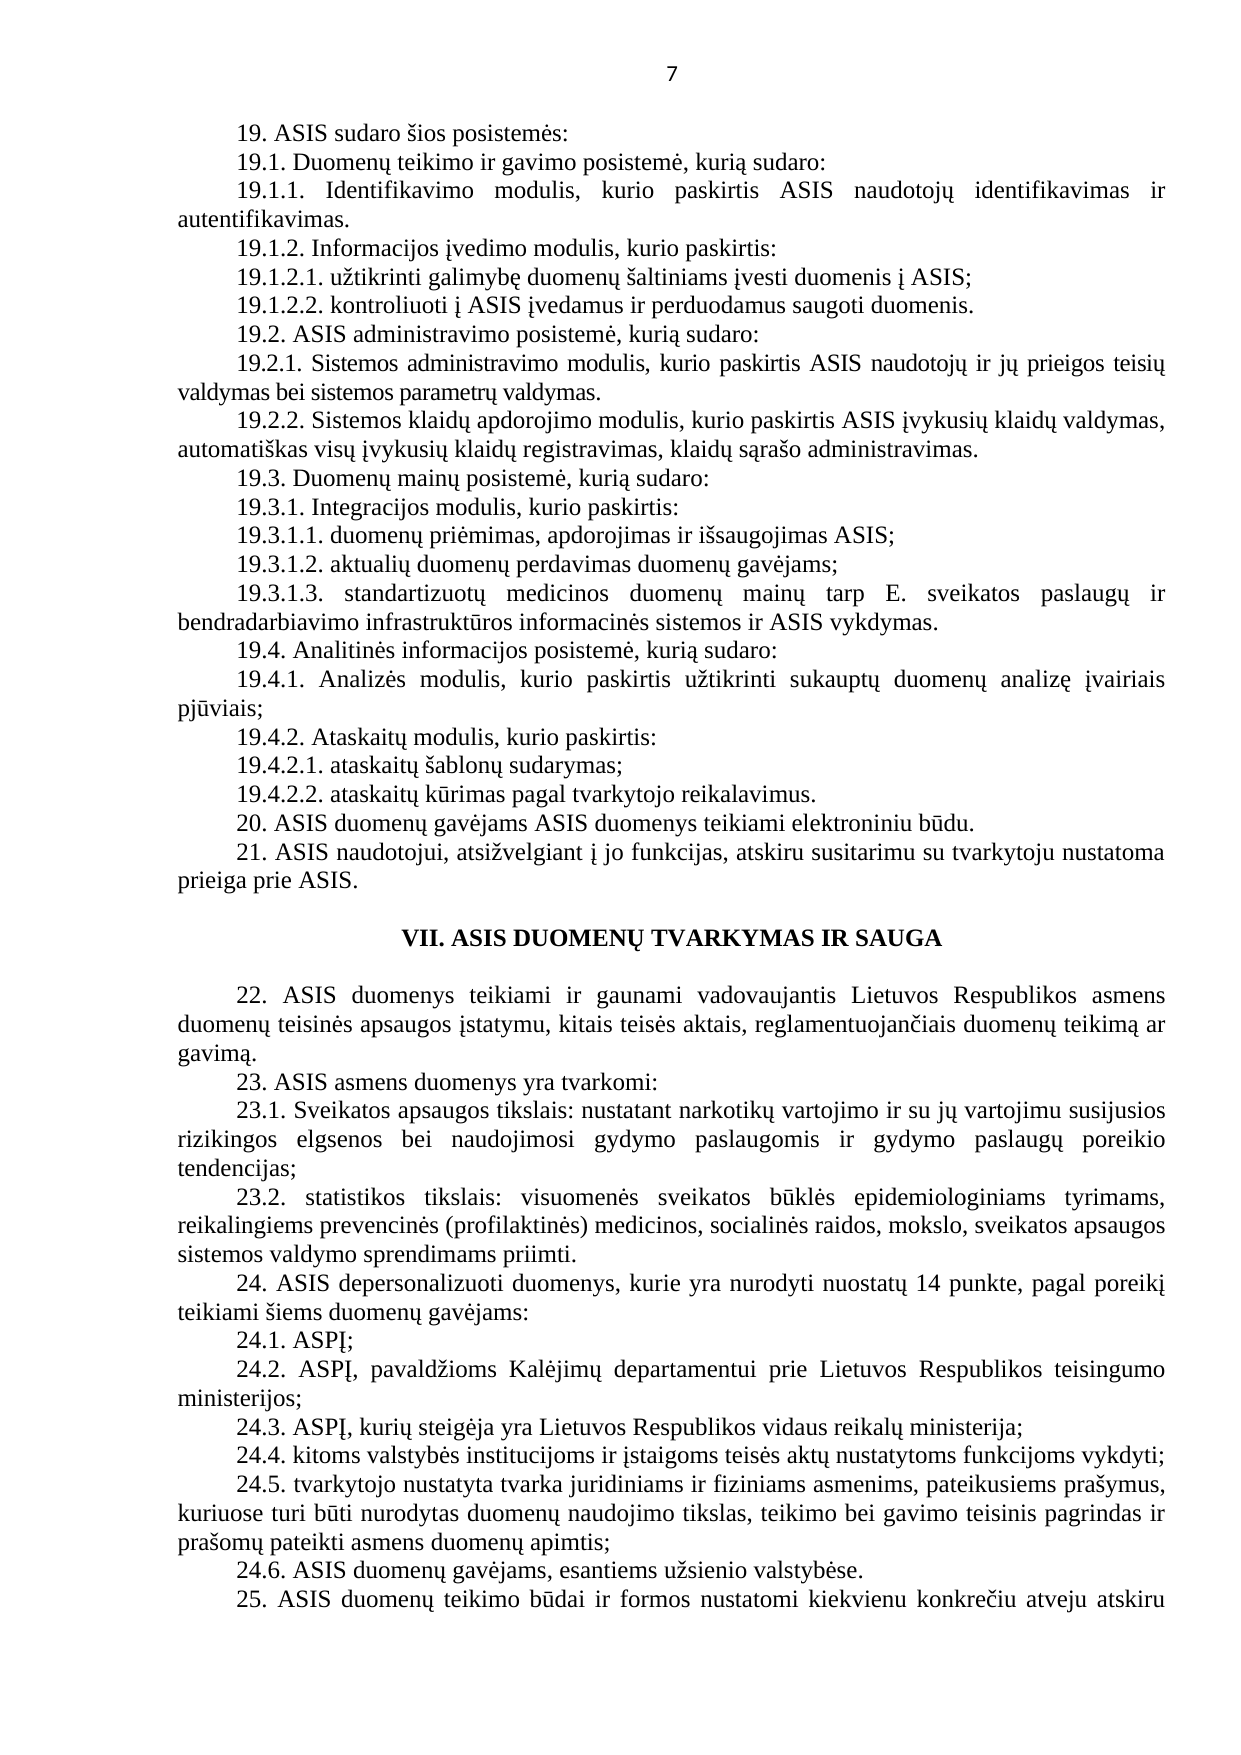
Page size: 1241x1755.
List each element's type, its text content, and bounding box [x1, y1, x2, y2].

text 19.1.2. Informacijos įvedimo modulis, kurio paskirtis: [177, 233, 1167, 262]
text 24.4. kitoms valstybės institucijoms ir įstaigoms teisės aktų nustatytoms funkcijoms vykdyti; [177, 1441, 1167, 1469]
text 19.3. Duomenų mainų posistemė, kurią sudaro: [177, 463, 1167, 492]
text 23. ASIS asmens duomenys yra tvarkomi: [177, 1067, 1167, 1096]
text 19.4.2.2. ataskaitų kūrimas pagal tvarkytojo reikalavimus. [177, 779, 1167, 808]
text 19.3.1.1. duomenų priėmimas, apdorojimas ir išsaugojimas ASIS; [177, 521, 1167, 549]
text 19.4. Analitinės informacijos posistemė, kurią sudaro: [177, 636, 1167, 664]
text 19.4.2. Ataskaitų modulis, kurio paskirtis: [177, 722, 1167, 751]
text 24.5. tvarkytojo nustatyta tvarka juridiniams ir fiziniams asmenims, pateikusiems prašymus, kuriuose turi būti nurodytas duomenų naudojimo tikslas, teikimo bei gavimo teisinis pagrindas ir prašomų pateikti asmens duomenų apimtis; [177, 1469, 1167, 1556]
text 19.1. Duomenų teikimo ir gavimo posistemė, kurią sudaro: [177, 147, 1167, 176]
text 24.6. ASIS duomenų gavėjams, esantiems užsienio valstybėse. [177, 1556, 1167, 1584]
text 20. ASIS duomenų gavėjams ASIS duomenys teikiami elektroniniu būdu. [177, 808, 1167, 837]
text 22. ASIS duomenys teikiami ir gaunami vadovaujantis Lietuvos Respublikos asmens duomenų teisinės apsaugos įstatymu, kitais teisės aktais, reglamentuojančiais duomenų teikimą ar gavimą. [177, 981, 1167, 1067]
text 23.2. statistikos tikslais: visuomenės sveikatos būklės epidemiologiniams tyrimams, reikalingiems prevencinės (profilaktinės) medicinos, socialinės raidos, mokslo, sveikatos apsaugos sistemos valdymo sprendimams priimti. [177, 1182, 1167, 1268]
text 19.3.1. Integracijos modulis, kurio paskirtis: [177, 492, 1167, 521]
text 19.3.1.2. aktualių duomenų perdavimas duomenų gavėjams; [177, 549, 1167, 578]
text 19. ASIS sudaro šios posistemės: [177, 118, 1167, 147]
text 19.2.1. Sistemos administravimo modulis, kurio paskirtis ASIS naudotojų ir jų prieigos teisių valdymas bei sistemos parametrų valdymas. [177, 348, 1167, 406]
text 19.3.1.3. standartizuotų medicinos duomenų mainų tarp E. sveikatos paslaugų ir bendradarbiavimo infrastruktūros informacinės sistemos ir ASIS vykdymas. [177, 578, 1167, 636]
text 24. ASIS depersonalizuoti duomenys, kurie yra nurodyti nuostatų 14 punkte, pagal poreikį teikiami šiems duomenų gavėjams: [177, 1268, 1167, 1326]
text 24.3. ASPĮ, kurių steigėja yra Lietuvos Respublikos vidaus reikalų ministerija; [177, 1412, 1167, 1441]
text 19.1.1. Identifikavimo modulis, kurio paskirtis ASIS naudotojų identifikavimas ir autentifikavimas. [177, 176, 1167, 233]
text 23.1. Sveikatos apsaugos tikslais: nustatant narkotikų vartojimo ir su jų vartojimu susijusios rizikingos elgsenos bei naudojimosi gydymo paslaugomis ir gydymo paslaugų poreikio tendencijas; [177, 1096, 1167, 1182]
text 19.2.2. Sistemos klaidų apdorojimo modulis, kurio paskirtis ASIS įvykusių klaidų valdymas, automatiškas visų įvykusių klaidų registravimas, klaidų sąrašo administravimas. [177, 406, 1167, 463]
text VII. ASIS DUOMENŲ TVARKYMAS IR SAUGA [177, 923, 1167, 952]
text 24.2. ASPĮ, pavaldžioms Kalėjimų departamentui prie Lietuvos Respublikos teisingumo ministerijos; [177, 1354, 1167, 1412]
text 19.1.2.1. užtikrinti galimybę duomenų šaltiniams įvesti duomenis į ASIS; [177, 262, 1167, 291]
text 19.4.2.1. ataskaitų šablonų sudarymas; [177, 751, 1167, 779]
text 19.4.1. Analizės modulis, kurio paskirtis užtikrinti sukauptų duomenų analizę įvairiais pjūviais; [177, 664, 1167, 722]
text 25. ASIS duomenų teikimo būdai ir formos nustatomi kiekvienu konkrečiu atveju atskiru [177, 1584, 1167, 1613]
text 19.2. ASIS administravimo posistemė, kurią sudaro: [177, 319, 1167, 348]
text 19.1.2.2. kontroliuoti į ASIS įvedamus ir perduodamus saugoti duomenis. [177, 291, 1167, 319]
text 24.1. ASPĮ; [177, 1326, 1167, 1354]
text 21. ASIS naudotojui, atsižvelgiant į jo funkcijas, atskiru susitarimu su tvarkytoju nustatoma prieiga prie ASIS. [177, 837, 1167, 894]
